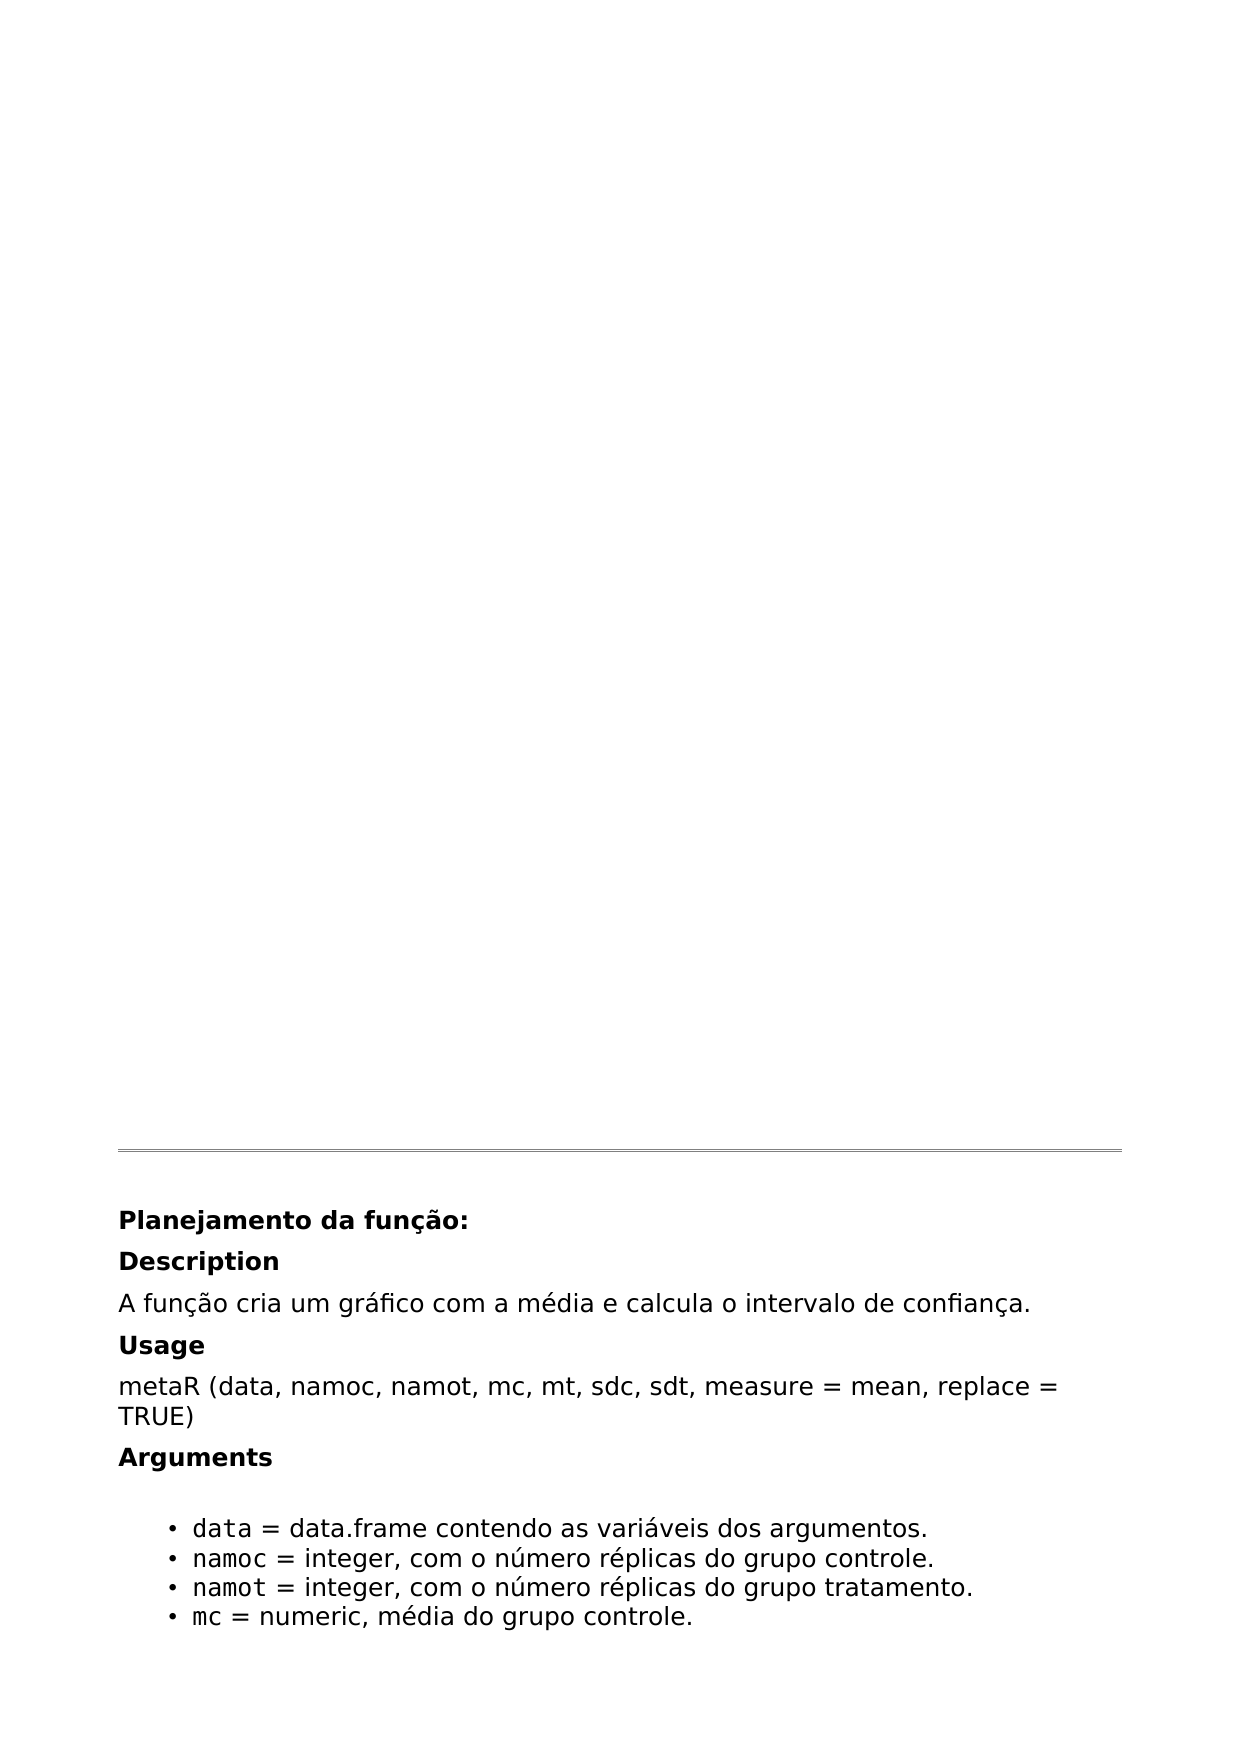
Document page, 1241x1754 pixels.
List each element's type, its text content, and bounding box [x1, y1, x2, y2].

list mc = numeric, média do grupo controle. [177, 1602, 1122, 1631]
text Usage [118, 1331, 1122, 1360]
list data = data.frame contendo as variáveis dos argumentos. [177, 1514, 1122, 1544]
text Description [118, 1248, 1122, 1277]
list namot = integer, com o número réplicas do grupo tratamento. [177, 1573, 1122, 1602]
text A função cria um gráfico com a média e calcula o intervalo de confiança. [118, 1289, 1122, 1318]
subtitle Planejamento da função: [118, 1206, 1122, 1235]
text Arguments [118, 1443, 1122, 1473]
list namoc = integer, com o número réplicas do grupo controle. [177, 1544, 1122, 1573]
text metaR (data, namoc, namot, mc, mt, sdc, sdt, measure = mean, replace = TRUE) [118, 1373, 1122, 1431]
